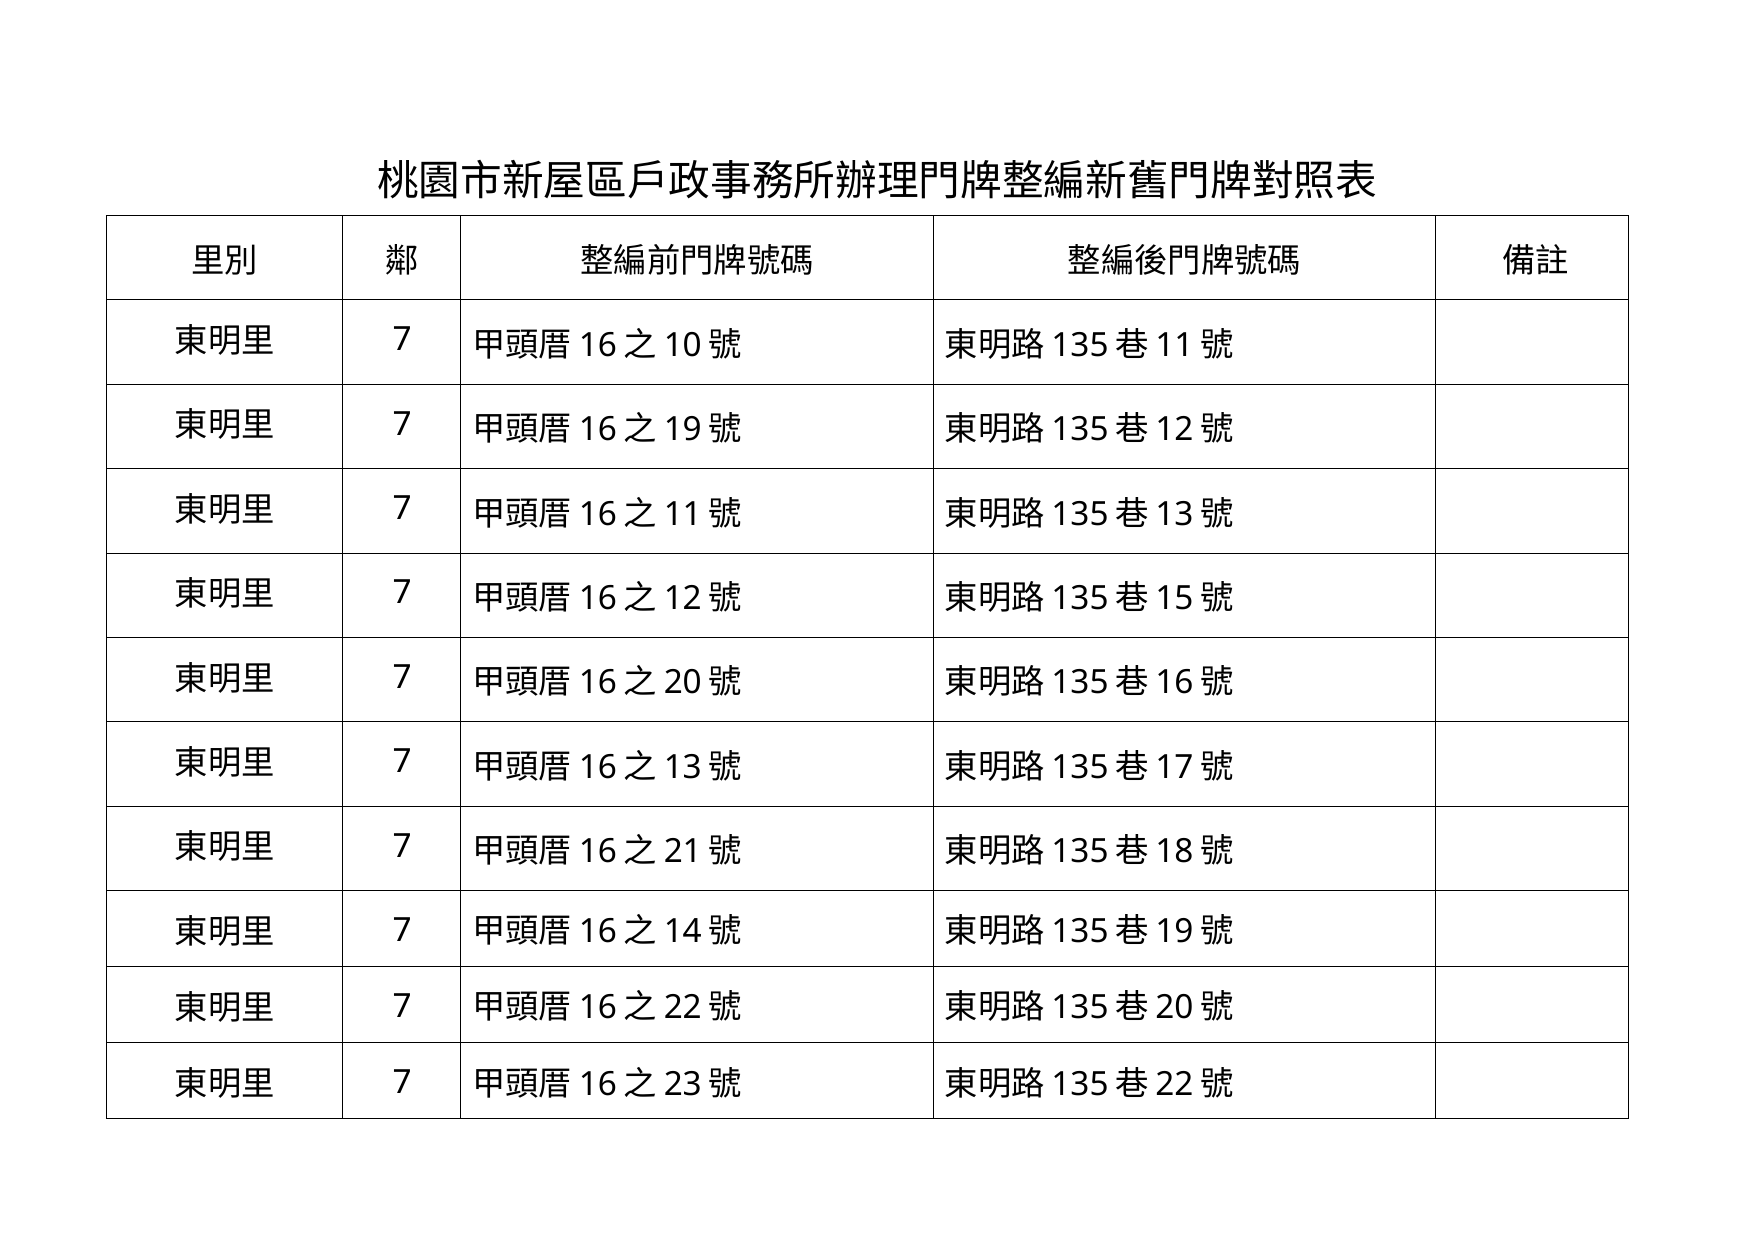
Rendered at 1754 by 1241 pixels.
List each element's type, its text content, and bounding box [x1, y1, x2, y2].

table_cell [1436, 891, 1628, 966]
table_cell 甲頭厝16之12號 [461, 554, 933, 637]
table_cell 7 [343, 807, 460, 890]
table_cell 東明路135巷11號 [934, 300, 1435, 384]
text 桃園市新屋區戶政事務所辦理門牌整編新舊門牌對照表 [118, 140, 1636, 215]
table_cell 7 [343, 554, 460, 637]
table_cell [1436, 385, 1628, 468]
table_cell 甲頭厝16之19號 [461, 385, 933, 468]
table_header 里別 [107, 216, 342, 299]
table_cell 東明里 [107, 722, 342, 806]
table_header 整編後門牌號碼 [934, 216, 1435, 299]
table_cell [1436, 807, 1628, 890]
table_cell 7 [343, 1043, 460, 1118]
table_cell 甲頭厝16之11號 [461, 469, 933, 552]
table_cell 甲頭厝16之21號 [461, 807, 933, 890]
table_cell 東明路135巷13號 [934, 469, 1435, 552]
table_cell 東明里 [107, 638, 342, 721]
table_cell 東明里 [107, 554, 342, 637]
table_cell 東明里 [107, 469, 342, 552]
table_cell 7 [343, 722, 460, 806]
table_cell [1436, 967, 1628, 1042]
table_cell 東明里 [107, 967, 342, 1042]
table_cell 甲頭厝16之20號 [461, 638, 933, 721]
table_cell 東明路135巷17號 [934, 722, 1435, 806]
table_cell 7 [343, 638, 460, 721]
table_cell 東明路135巷22號 [934, 1043, 1435, 1118]
table_cell 甲頭厝16之14號 [461, 891, 933, 966]
table_cell 7 [343, 967, 460, 1042]
table_cell 東明里 [107, 807, 342, 890]
table_cell 東明路135巷12號 [934, 385, 1435, 468]
table_cell [1436, 300, 1628, 384]
table_cell 7 [343, 891, 460, 966]
table_cell [1436, 554, 1628, 637]
table_cell 7 [343, 469, 460, 552]
table_cell 東明路135巷20號 [934, 967, 1435, 1042]
table_cell 甲頭厝16之10號 [461, 300, 933, 384]
table_cell 甲頭厝16之22號 [461, 967, 933, 1042]
table_cell [1436, 638, 1628, 721]
table_header 備註 [1436, 216, 1628, 299]
table_cell 東明里 [107, 300, 342, 384]
table_cell 甲頭厝16之23號 [461, 1043, 933, 1118]
table_cell [1436, 469, 1628, 552]
table_cell 東明里 [107, 1043, 342, 1118]
table_cell [1436, 1043, 1628, 1118]
table_cell [1436, 722, 1628, 806]
table_cell 東明里 [107, 891, 342, 966]
table_cell 東明路135巷16號 [934, 638, 1435, 721]
table_cell 東明路135巷15號 [934, 554, 1435, 637]
table_cell 7 [343, 300, 460, 384]
table_header 鄰 [343, 216, 460, 299]
table_cell 東明里 [107, 385, 342, 468]
table_header 整編前門牌號碼 [461, 216, 933, 299]
table_cell 7 [343, 385, 460, 468]
table_cell 甲頭厝16之13號 [461, 722, 933, 806]
table_cell 東明路135巷18號 [934, 807, 1435, 890]
table_cell 東明路135巷19號 [934, 891, 1435, 966]
